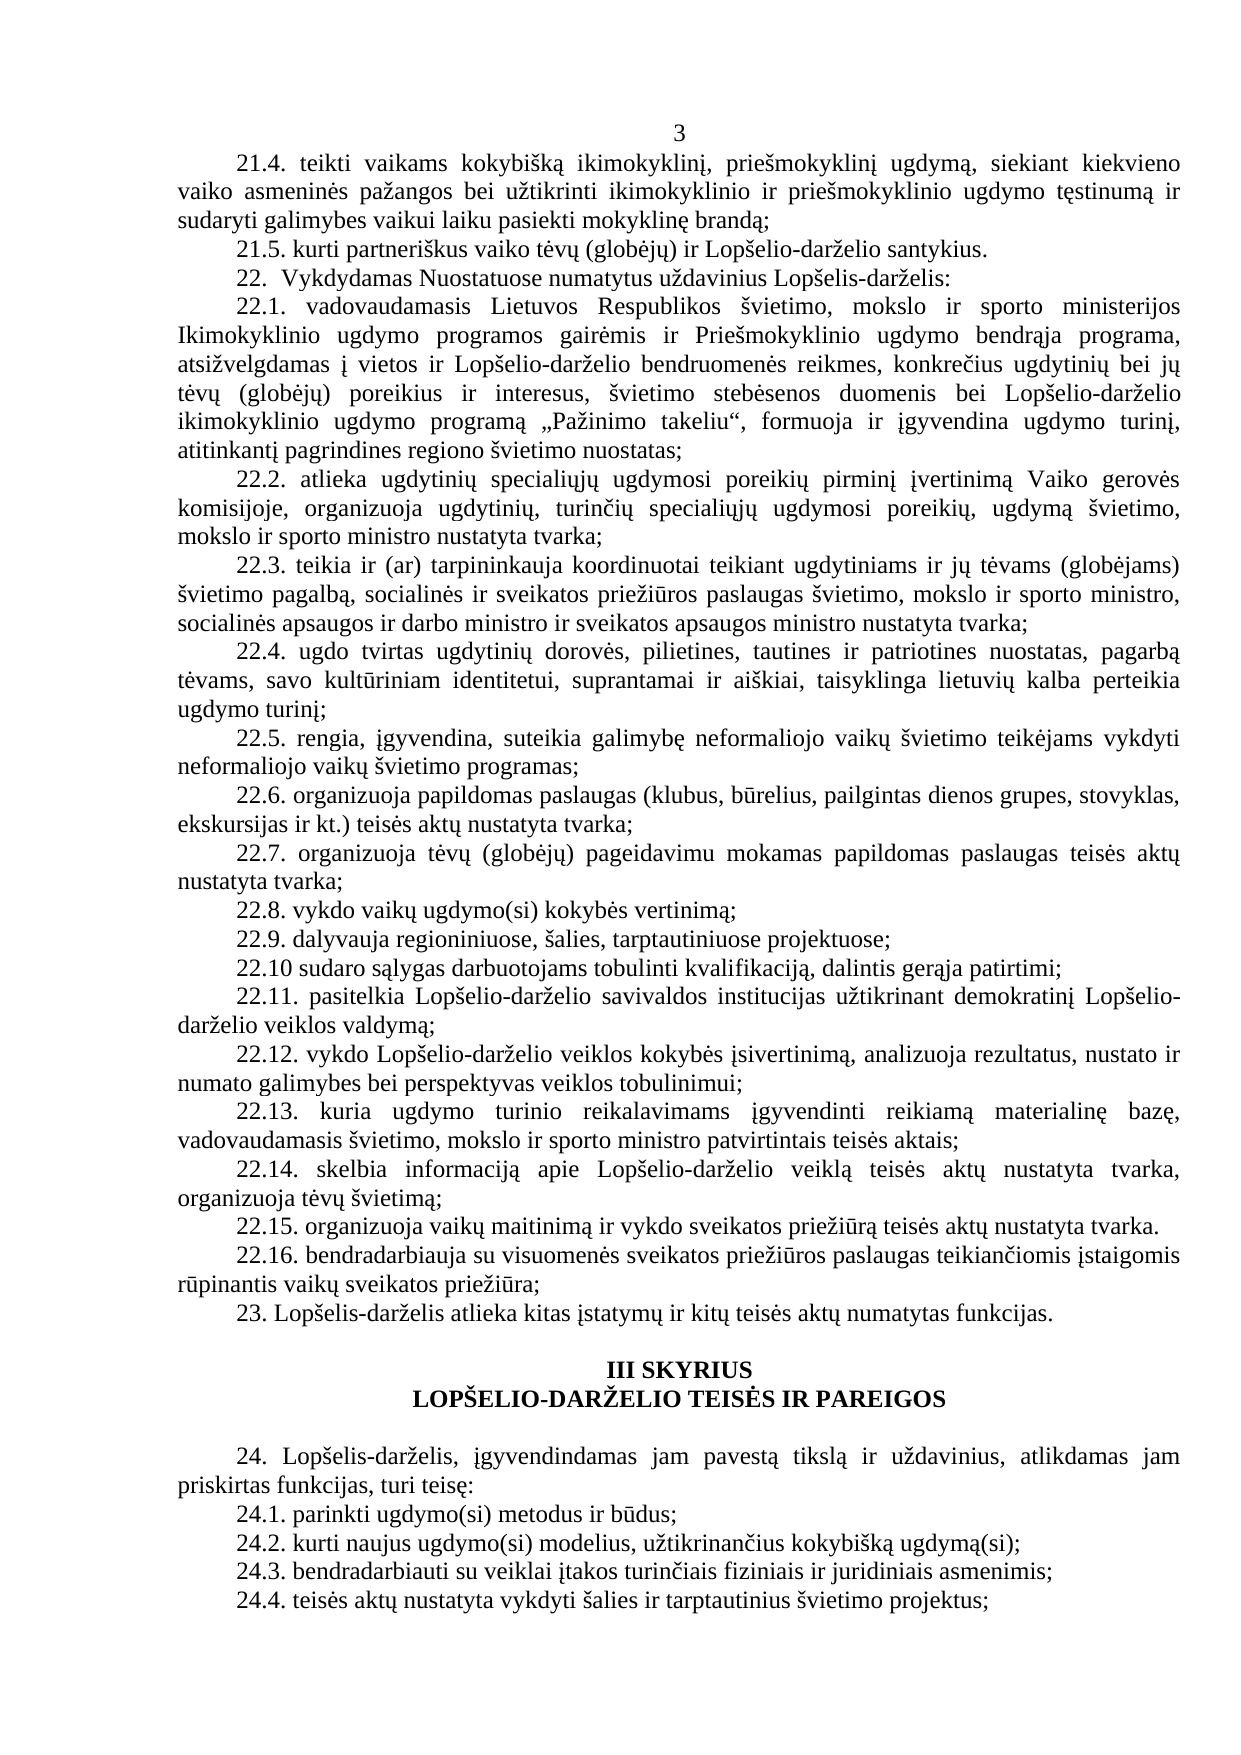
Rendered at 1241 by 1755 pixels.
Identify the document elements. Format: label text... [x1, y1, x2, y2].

text 22. Vykdydamas Nuostatuose numatytus uždavinius Lopšelis-darželis: [177, 263, 1181, 291]
text 21.5. kurti partneriškus vaiko tėvų (globėjų) ir Lopšelio-darželio santykius. [177, 234, 1181, 263]
text 22.6. organizuoja papildomas paslaugas (klubus, būrelius, pailgintas dienos grupes, stovyklas, ekskursijas ir kt.) teisės aktų nustatyta tvarka; [177, 780, 1181, 838]
text 22.12. vykdo Lopšelio-darželio veiklos kokybės įsivertinimą, analizuoja rezultatus, nustato ir numato galimybes bei perspektyvas veiklos tobulinimui; [177, 1039, 1181, 1096]
text 22.14. skelbia informaciją apie Lopšelio-darželio veiklą teisės aktų nustatyta tvarka, organizuoja tėvų švietimą; [177, 1154, 1181, 1211]
text 22.4. ugdo tvirtas ugdytinių dorovės, pilietines, tautines ir patriotines nuostatas, pagarbą tėvams, savo kultūriniam identitetui, suprantamai ir aiškiai, taisyklinga lietuvių kalba perteikia ugdymo turinį; [177, 636, 1181, 723]
text 22.1. vadovaudamasis Lietuvos Respublikos švietimo, mokslo ir sporto ministerijos Ikimokyklinio ugdymo programos gairėmis ir Priešmokyklinio ugdymo bendrąja programa, atsižvelgdamas į vietos ir Lopšelio-darželio bendruomenės reikmes, konkrečius ugdytinių bei jų tėvų (globėjų) poreikius ir interesus, švietimo stebėsenos duomenis bei Lopšelio-darželio ikimokyklinio ugdymo programą „Pažinimo takeliu“, formuoja ir įgyvendina ugdymo turinį, atitinkantį pagrindines regiono švietimo nuostatas; [177, 291, 1181, 464]
text 22.16. bendradarbiauja su visuomenės sveikatos priežiūros paslaugas teikiančiomis įstaigomis rūpinantis vaikų sveikatos priežiūra; [177, 1240, 1181, 1298]
text III SKYRIUS [177, 1355, 1181, 1384]
text 22.13. kuria ugdymo turinio reikalavimams įgyvendinti reikiamą materialinę bazę, vadovaudamasis švietimo, mokslo ir sporto ministro patvirtintais teisės aktais; [177, 1096, 1181, 1154]
text 22.9. dalyvauja regioniniuose, šalies, tarptautiniuose projektuose; [177, 924, 1181, 953]
text 22.15. organizuoja vaikų maitinimą ir vykdo sveikatos priežiūrą teisės aktų nustatyta tvarka. [177, 1211, 1181, 1240]
text 24.4. teisės aktų nustatyta vykdyti šalies ir tarptautinius švietimo projektus; [236, 1585, 1181, 1614]
text 24.3. bendradarbiauti su veiklai įtakos turinčiais fiziniais ir juridiniais asmenimis; [236, 1556, 1181, 1585]
text 22.8. vykdo vaikų ugdymo(si) kokybės vertinimą; [177, 895, 1181, 924]
text 24.2. kurti naujus ugdymo(si) modelius, užtikrinančius kokybišką ugdymą(si); [236, 1528, 1181, 1556]
text 24.1. parinkti ugdymo(si) metodus ir būdus; [236, 1499, 1181, 1528]
text 22.3. teikia ir (ar) tarpininkauja koordinuotai teikiant ugdytiniams ir jų tėvams (globėjams) švietimo pagalbą, socialinės ir sveikatos priežiūros paslaugas švietimo, mokslo ir sporto ministro, socialinės apsaugos ir darbo ministro ir sveikatos apsaugos ministro nustatyta tvarka; [177, 550, 1181, 636]
text LOPŠELIO-DARŽELIO TEISĖS IR PAREIGOS [177, 1384, 1181, 1413]
text 22.2. atlieka ugdytinių specialiųjų ugdymosi poreikių pirminį įvertinimą Vaiko gerovės komisijoje, organizuoja ugdytinių, turinčių specialiųjų ugdymosi poreikių, ugdymą švietimo, mokslo ir sporto ministro nustatyta tvarka; [177, 464, 1181, 550]
text 22.5. rengia, įgyvendina, suteikia galimybę neformaliojo vaikų švietimo teikėjams vykdyti neformaliojo vaikų švietimo programas; [177, 723, 1181, 780]
text 22.11. pasitelkia Lopšelio-darželio savivaldos institucijas užtikrinant demokratinį Lopšelio-darželio veiklos valdymą; [177, 981, 1181, 1039]
text 22.10 sudaro sąlygas darbuotojams tobulinti kvalifikaciją, dalintis gerąja patirtimi; [177, 953, 1181, 981]
text 23. Lopšelis-darželis atlieka kitas įstatymų ir kitų teisės aktų numatytas funkcijas. [177, 1298, 1181, 1326]
text 24. Lopšelis-darželis, įgyvendindamas jam pavestą tikslą ir uždavinius, atlikdamas jam priskirtas funkcijas, turi teisę: [177, 1441, 1181, 1499]
text 22.7. organizuoja tėvų (globėjų) pageidavimu mokamas papildomas paslaugas teisės aktų nustatyta tvarka; [177, 838, 1181, 895]
text 21.4. teikti vaikams kokybišką ikimokyklinį, priešmokyklinį ugdymą, siekiant kiekvieno vaiko asmeninės pažangos bei užtikrinti ikimokyklinio ir priešmokyklinio ugdymo tęstinumą ir sudaryti galimybes vaikui laiku pasiekti mokyklinę brandą; [177, 148, 1181, 234]
